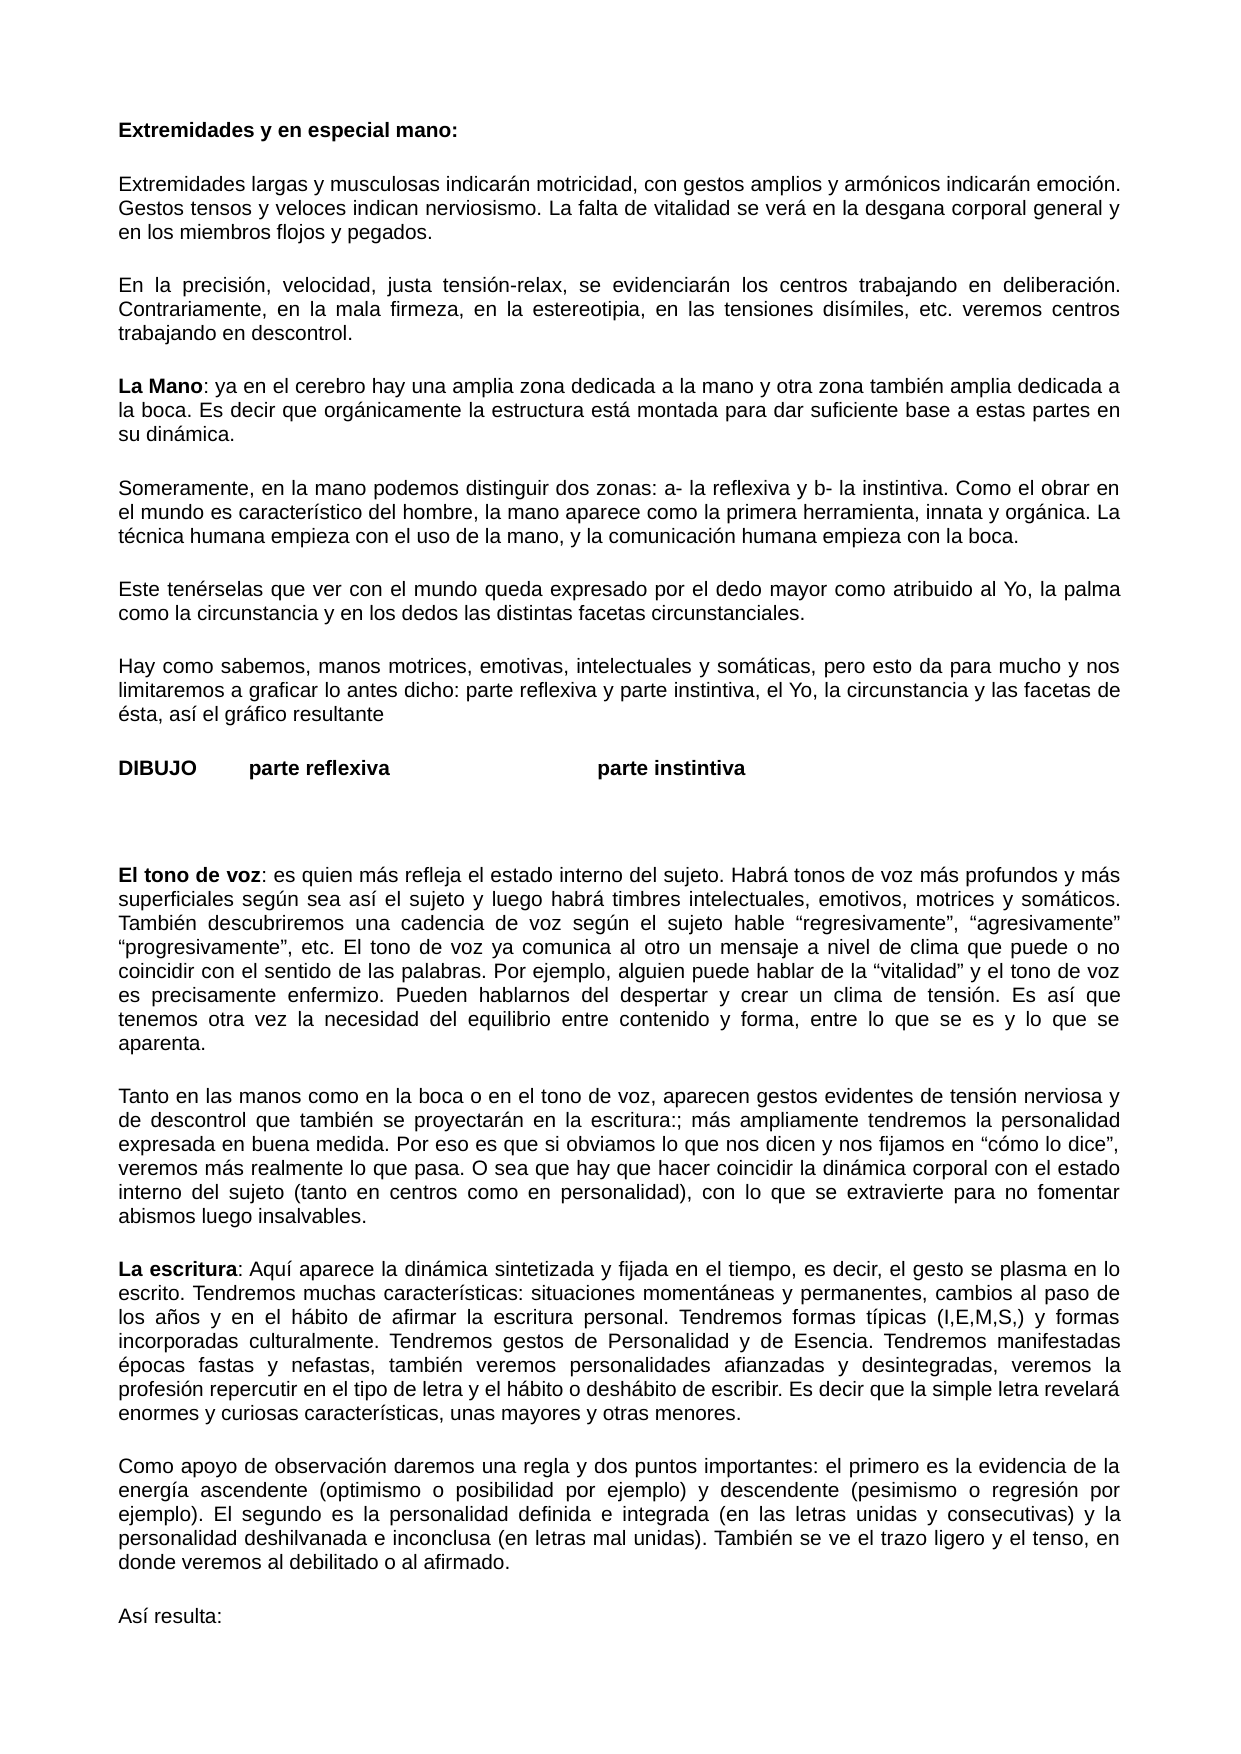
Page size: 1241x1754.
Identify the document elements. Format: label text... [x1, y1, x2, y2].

text La escritura: Aquí aparece la dinámica sintetizada y fijada en el tiempo, es decir, el gesto se plasma en lo escrito. Tendremos muchas características: situaciones momentáneas y permanentes, cambios al paso de los años y en el hábito de afirmar la escritura personal. Tendremos formas típicas (I,E,M,S,) y formas incorporadas culturalmente. Tendremos gestos de Personalidad y de Esencia. Tendremos manifestadas épocas fastas y nefastas, también veremos personalidades afianzadas y desintegradas, veremos la profesión repercutir en el tipo de letra y el hábito o deshábito de escribir. Es decir que la simple letra revelará enormes y curiosas características, unas mayores y otras menores. [118, 1257, 1122, 1425]
text Hay como sabemos, manos motrices, emotivas, intelectuales y somáticas, pero esto da para mucho y nos limitaremos a graficar lo antes dicho: parte reflexiva y parte instintiva, el Yo, la circunstancia y las facetas de ésta, así el gráfico resultante [118, 654, 1122, 726]
text Este tenérselas que ver con el mundo queda expresado por el dedo mayor como atribuido al Yo, la palma como la circunstancia y en los dedos las distintas facetas circunstanciales. [118, 577, 1122, 625]
text Extremidades y en especial mano: [118, 118, 1122, 142]
text El tono de voz: es quien más refleja el estado interno del sujeto. Habrá tonos de voz más profundos y más superficiales según sea así el sujeto y luego habrá timbres intelectuales, emotivos, motrices y somáticos. También descubriremos una cadencia de voz según el sujeto hable “regresivamente”, “agresivamente” “progresivamente”, etc. El tono de voz ya comunica al otro un mensaje a nivel de clima que puede o no coincidir con el sentido de las palabras. Por ejemplo, alguien puede hablar de la “vitalidad” y el tono de voz es precisamente enfermizo. Pueden hablarnos del despertar y crear un clima de tensión. Es así que tenemos otra vez la necesidad del equilibrio entre contenido y forma, entre lo que se es y lo que se aparenta. [118, 863, 1122, 1054]
text Someramente, en la mano podemos distinguir dos zonas: a- la reflexiva y b- la instintiva. Como el obrar en el mundo es característico del hombre, la mano aparece como la primera herramienta, innata y orgánica. La técnica humana empieza con el uso de la mano, y la comunicación humana empieza con la boca. [118, 476, 1122, 547]
text Extremidades largas y musculosas indicarán motricidad, con gestos amplios y armónicos indicarán emoción. Gestos tensos y veloces indican nerviosismo. La falta de vitalidad se verá en la desgana corporal general y en los miembros flojos y pegados. [118, 172, 1122, 243]
text Como apoyo de observación daremos una regla y dos puntos importantes: el primero es la evidencia de la energía ascendente (optimismo o posibilidad por ejemplo) y descendente (pesimismo o regresión por ejemplo). El segundo es la personalidad definida e integrada (en las letras unidas y consecutivas) y la personalidad deshilvanada e inconclusa (en letras mal unidas). También se ve el trazo ligero y el tenso, en donde veremos al debilitado o al afirmado. [118, 1454, 1122, 1574]
text Tanto en las manos como en la boca o en el tono de voz, aparecen gestos evidentes de tensión nerviosa y de descontrol que también se proyectarán en la escritura:; más ampliamente tendremos la personalidad expresada en buena medida. Por eso es que si obviamos lo que nos dicen y nos fijamos en “cómo lo dice”, veremos más realmente lo que pasa. O sea que hay que hacer coincidir la dinámica corporal con el estado interno del sujeto (tanto en centros como en personalidad), con lo que se extravierte para no fomentar abismos luego insalvables. [118, 1084, 1122, 1227]
text En la precisión, velocidad, justa tensión-relax, se evidenciarán los centros trabajando en deliberación. Contrariamente, en la mala firmeza, en la estereotipia, en las tensiones disímiles, etc. veremos centros trabajando en descontrol. [118, 273, 1122, 345]
text Así resulta: [118, 1603, 1122, 1627]
text La Mano: ya en el cerebro hay una amplia zona dedicada a la mano y otra zona también amplia dedicada a la boca. Es decir que orgánicamente la estructura está montada para dar suficiente base a estas partes en su dinámica. [118, 374, 1122, 446]
text DIBUJO parte reflexiva parte instintiva [118, 756, 1122, 780]
